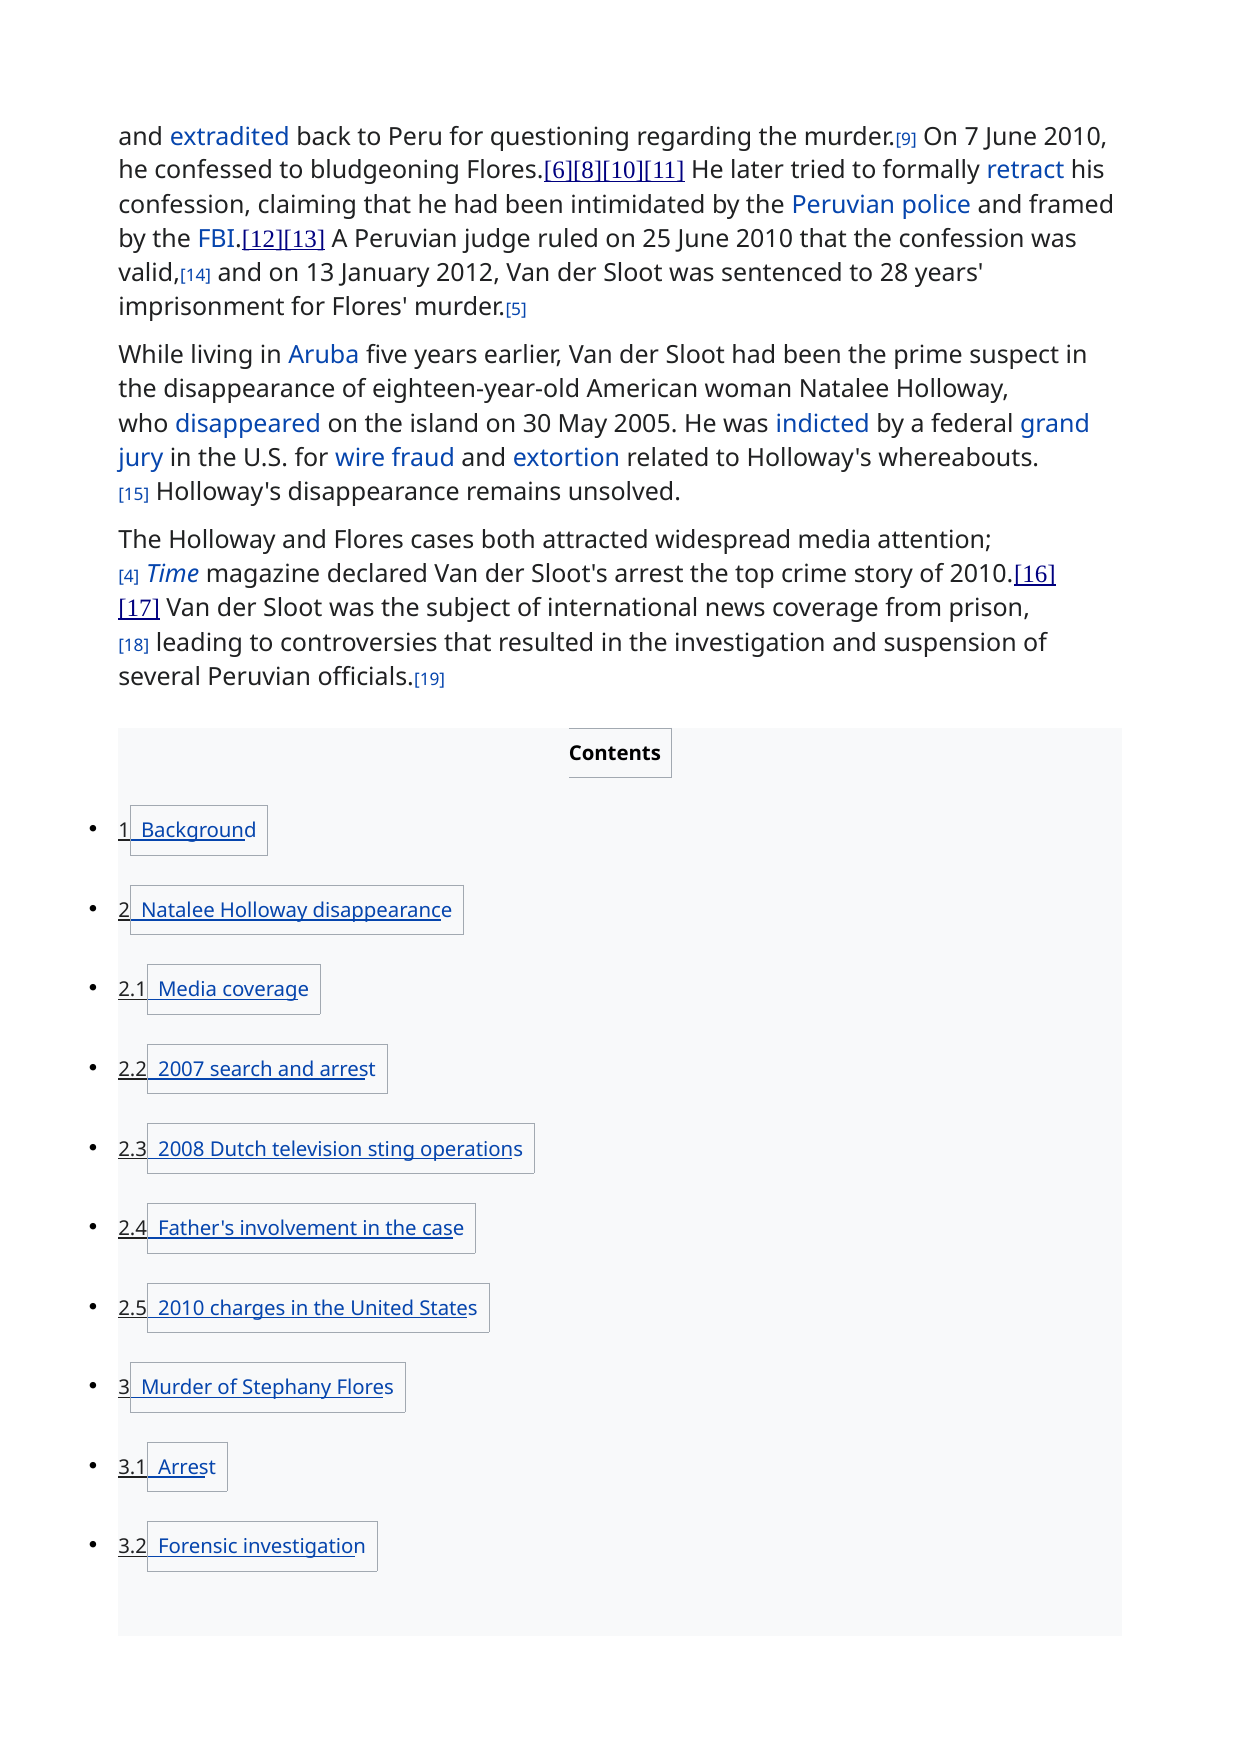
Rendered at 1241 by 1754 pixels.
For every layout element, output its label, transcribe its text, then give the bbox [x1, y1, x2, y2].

list Media coverage [148, 965, 320, 1014]
list [321, 964, 1122, 1014]
list 2.1 [118, 964, 147, 999]
list 2.3 [118, 1123, 147, 1158]
list [406, 1362, 1122, 1412]
list [118, 1478, 147, 1491]
list 2.52010 charges in the United States [118, 1282, 489, 1317]
list 2008 Dutch television sting operations [148, 1124, 534, 1173]
list 2Natalee Holloway disappearance [118, 884, 463, 919]
list [476, 1203, 1122, 1253]
list Murder of Stephany Flores [131, 1363, 405, 1412]
list Father's involvement in the case [148, 1204, 475, 1253]
list 2.52010 charges in the United States [148, 1284, 489, 1332]
list 3.1 [118, 1442, 147, 1476]
list [228, 1442, 1122, 1491]
list 2007 search and arrest [148, 1045, 387, 1093]
list Forensic investigation [148, 1522, 377, 1571]
list [268, 805, 1122, 855]
subtitle Contents [118, 728, 671, 777]
list Arrest [148, 1443, 227, 1491]
list 3.2 [118, 1521, 147, 1556]
list 2.2 [118, 1044, 147, 1078]
list [388, 1044, 1122, 1093]
list 2Natalee Holloway disappearance [131, 886, 463, 934]
text The Holloway and Flores cases both attracted widespread media attention;[4] Time magazine declared Van der Sloot's arrest the top crime story of 2010.[16][17] Van der Sloot was the subject of international news coverage from prison,[18] leading to controversies that resulted in the investigation and suspension of several Peruvian officials.[19] [118, 522, 1122, 692]
list 2Natalee Holloway disappearance [464, 884, 1122, 934]
list 1 [118, 805, 130, 839]
text While living in Aruba five years earlier, Van der Sloot had been the prime suspect in the disappearance of eighteen-year-old American woman Natalee Holloway, who disappeared on the island on 30 May 2005. He was indicted by a federal grand jury in the U.S. for wire fraud and extortion related to Holloway's whereabouts.[15] Holloway's disappearance remains unsolved. [118, 337, 1122, 507]
list 2.4 [118, 1203, 147, 1237]
list 3 [118, 1362, 130, 1397]
text and extradited back to Peru for questioning regarding the murder.[9] On 7 June 2010, he confessed to bludgeoning Flores.[6][8][10][11] He later tried to formally retract his confession, claiming that he had been intimidated by the Peruvian police and framed by the FBI.[12][13] A Peruvian judge ruled on 25 June 2010 that the confession was valid,[14] and on 13 January 2012, Van der Sloot was sentenced to 28 years' imprisonment for Flores' murder.[5] [118, 118, 1122, 322]
list [535, 1123, 1122, 1173]
list 2.52010 charges in the United States [490, 1282, 1122, 1332]
list Background [131, 806, 267, 855]
list [118, 1000, 147, 1014]
list [378, 1521, 1122, 1571]
subtitle [672, 728, 1122, 777]
